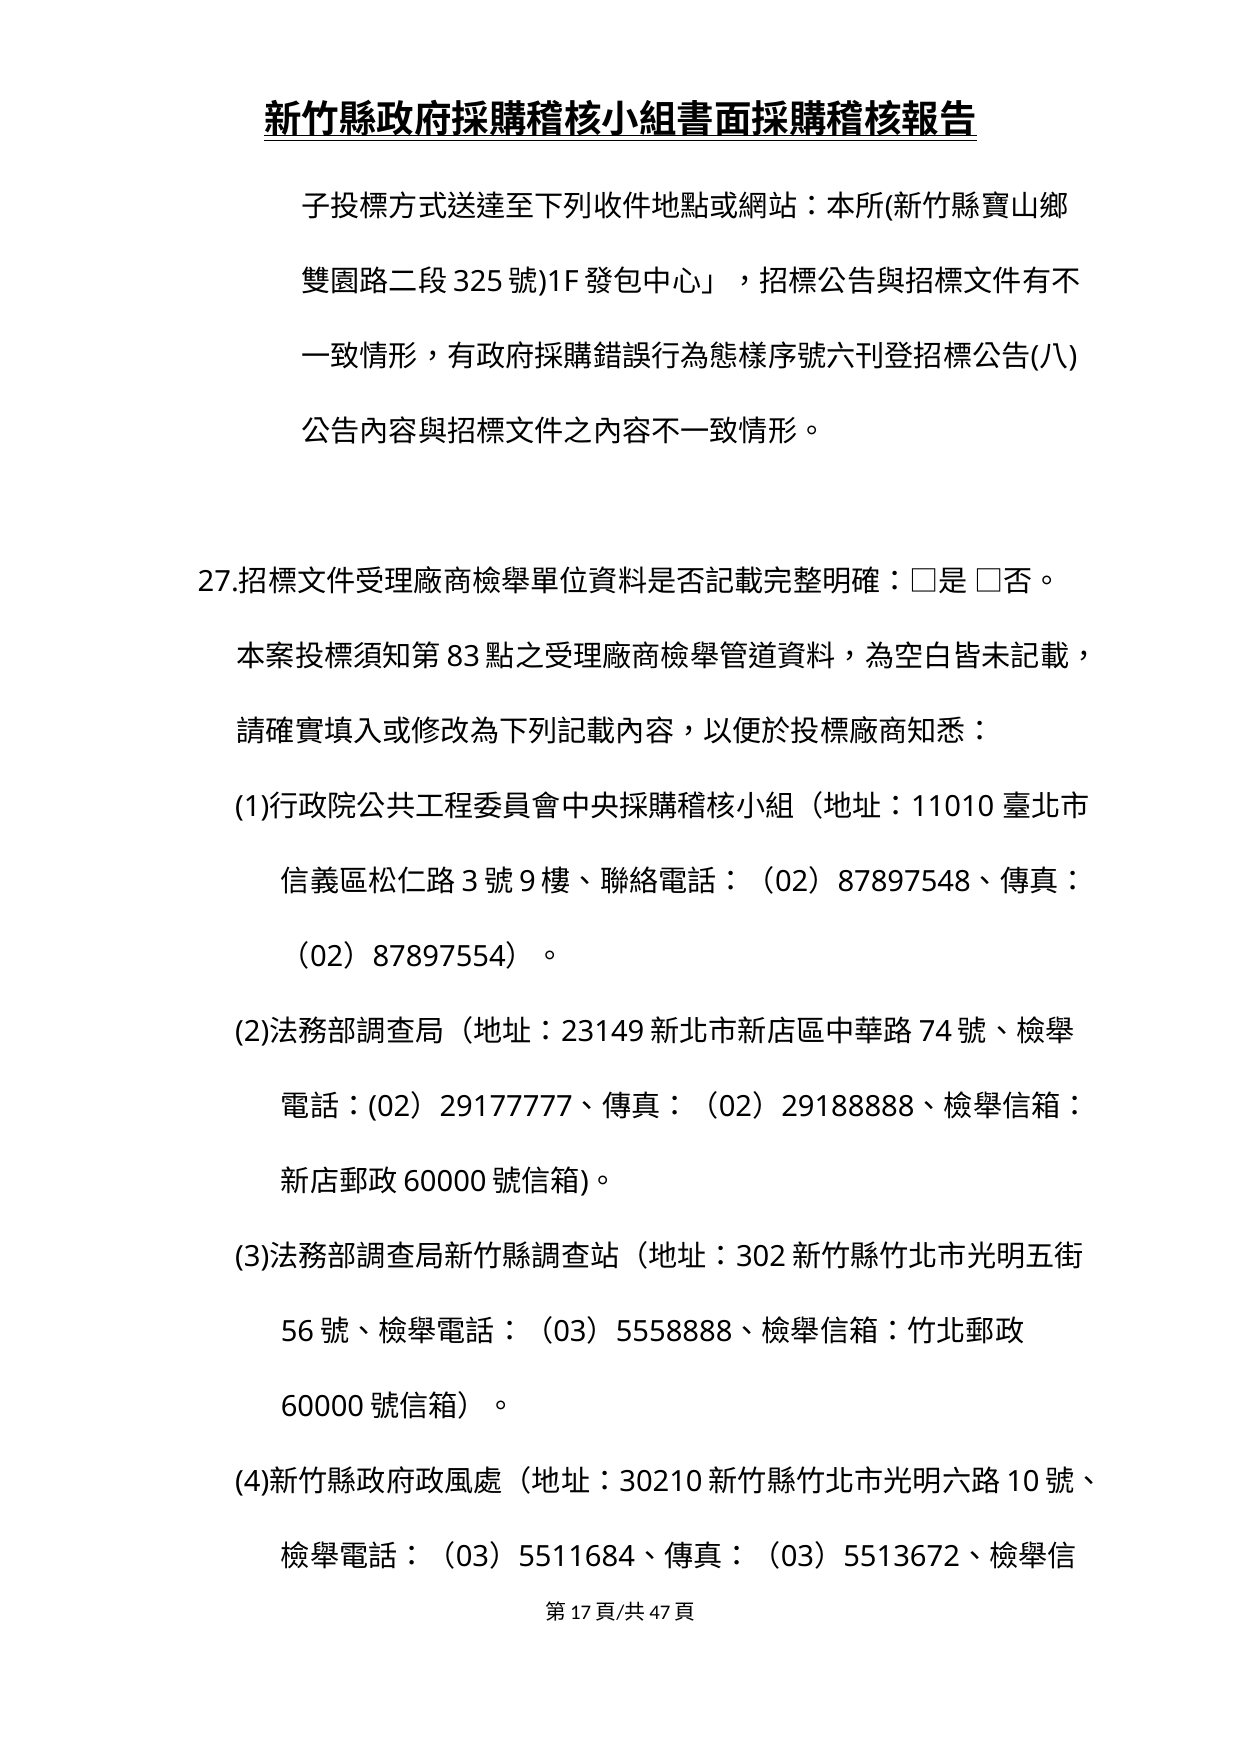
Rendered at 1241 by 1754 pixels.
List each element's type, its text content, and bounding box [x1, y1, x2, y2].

list (4)新竹縣政府政風處（地址：30210新竹縣竹北市光明六路10號、檢舉電話：（03）5511684、傳真：（03）5513672、檢舉信箱：竹北市郵局四之一號信箱）。 [235, 1435, 1092, 1585]
list 本案投標須知第83點之受理廠商檢舉管道資料，為空白皆未記載，請確實填入或修改為下列記載內容，以便於投標廠商知悉： [236, 610, 1092, 760]
list 子投標方式送達至下列收件地點或網站：本所(新竹縣寶山鄉雙園路二段325號)1F發包中心」，招標公告與招標文件有不一致情形，有政府採購錯誤行為態樣序號六刊登招標公告(八)公告內容與招標文件之內容不一致情形。 [251, 160, 1092, 460]
list 招標文件受理廠商檢舉單位資料是否記載完整明確：□是 □否。 [197, 535, 1092, 610]
list (1)行政院公共工程委員會中央採購稽核小組（地址：11010 臺北市信義區松仁路3號9樓、聯絡電話：（02）87897548、傳真：（02）87897554）。 [235, 760, 1092, 985]
list (3)法務部調查局新竹縣調查站（地址：302新竹縣竹北市光明五街56號、檢舉電話：（03）5558888、檢舉信箱：竹北郵政60000號信箱）。 [235, 1210, 1092, 1435]
list (2)法務部調查局（地址：23149新北市新店區中華路74號、檢舉電話：(02）29177777、傳真：（02）29188888、檢舉信箱：新店郵政60000號信箱)。 [235, 985, 1092, 1210]
